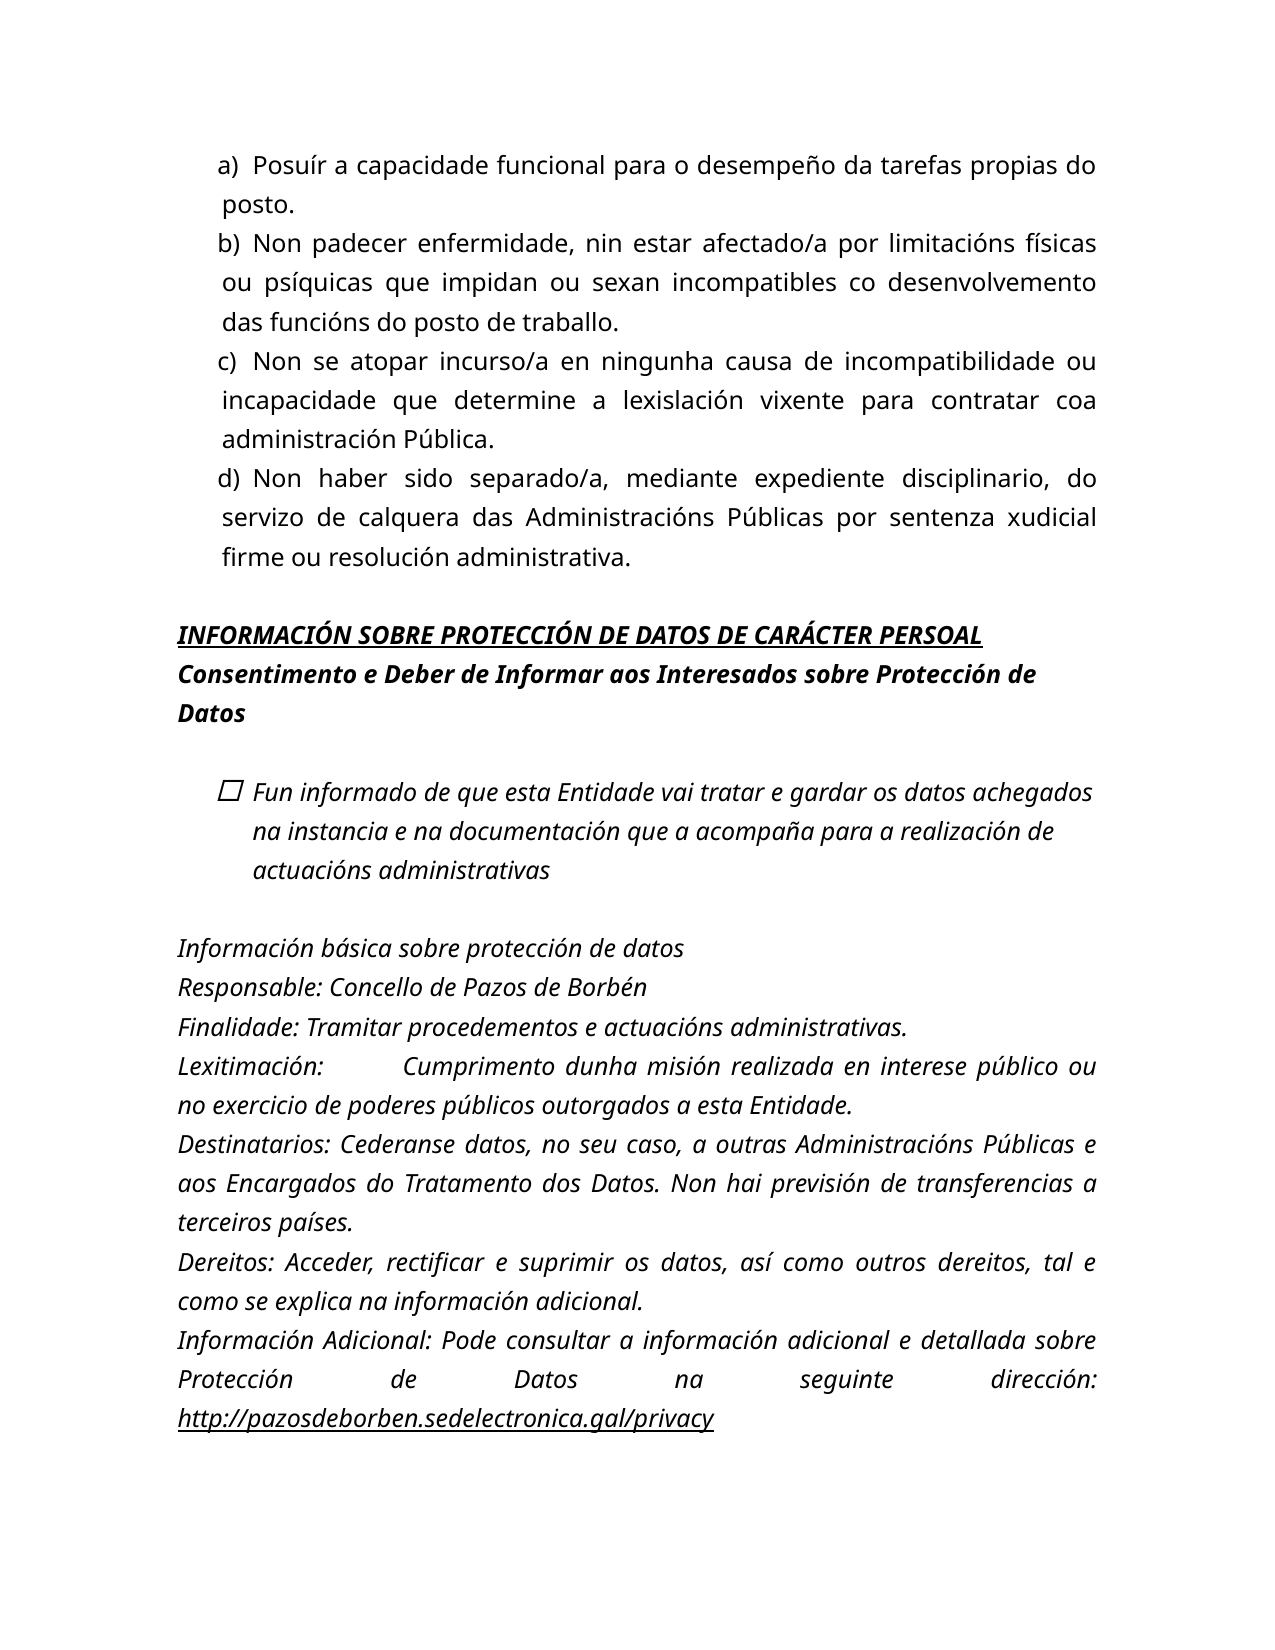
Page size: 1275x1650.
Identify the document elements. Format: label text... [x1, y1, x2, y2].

text Información básica sobre protección de datos [177, 931, 1098, 965]
text Finalidade: Tramitar procedementos e actuacións administrativas. [177, 1009, 1098, 1043]
list Fun informado de que esta Entidade vai tratar e gardar os datos achegados na instancia e na documentación que a acompaña para a realización de actuacións administrativas [215, 774, 1098, 887]
list Non padecer enfermidade, nin estar afectado/a por limitacións físicas ou psíquicas que impidan ou sexan incompatibles co desenvolvemento das funcións do posto de traballo. [217, 226, 1098, 338]
text Dereitos: Acceder, rectificar e suprimir os datos, así como outros dereitos, tal e como se explica na información adicional. [177, 1244, 1098, 1317]
list Non haber sido separado/a, mediante expediente disciplinario, do servizo de calquera das Administracións Públicas por sentenza xudicial firme ou resolución administrativa. [217, 461, 1098, 573]
text Lexitimación: Cumprimento dunha misión realizada en interese público ou no exercicio de poderes públicos outorgados a esta Entidade. [177, 1048, 1098, 1122]
text Información Adicional: Pode consultar a información adicional e detallada sobre Protección de Datos na seguinte dirección: http://pazosdeborben.sedelectronica.gal/privacy [177, 1323, 1098, 1435]
list Posuír a capacidade funcional para o desempeño da tarefas propias do posto. [217, 148, 1098, 221]
text Responsable: Concello de Pazos de Borbén [177, 970, 1098, 1004]
text Destinatarios: Cederanse datos, no seu caso, a outras Administracións Públicas e aos Encargados do Tratamento dos Datos. Non hai previsión de transferencias a terceiros países. [177, 1127, 1098, 1239]
list Non se atopar incurso/a en ningunha causa de incompatibilidade ou incapacidade que determine a lexislación vixente para contratar coa administración Pública. [217, 343, 1098, 456]
text INFORMACIÓN SOBRE PROTECCIÓN DE DATOS DE CARÁCTER PERSOAL [177, 618, 1098, 652]
text Consentimento e Deber de Informar aos Interesados sobre Protección de Datos [177, 657, 1098, 730]
